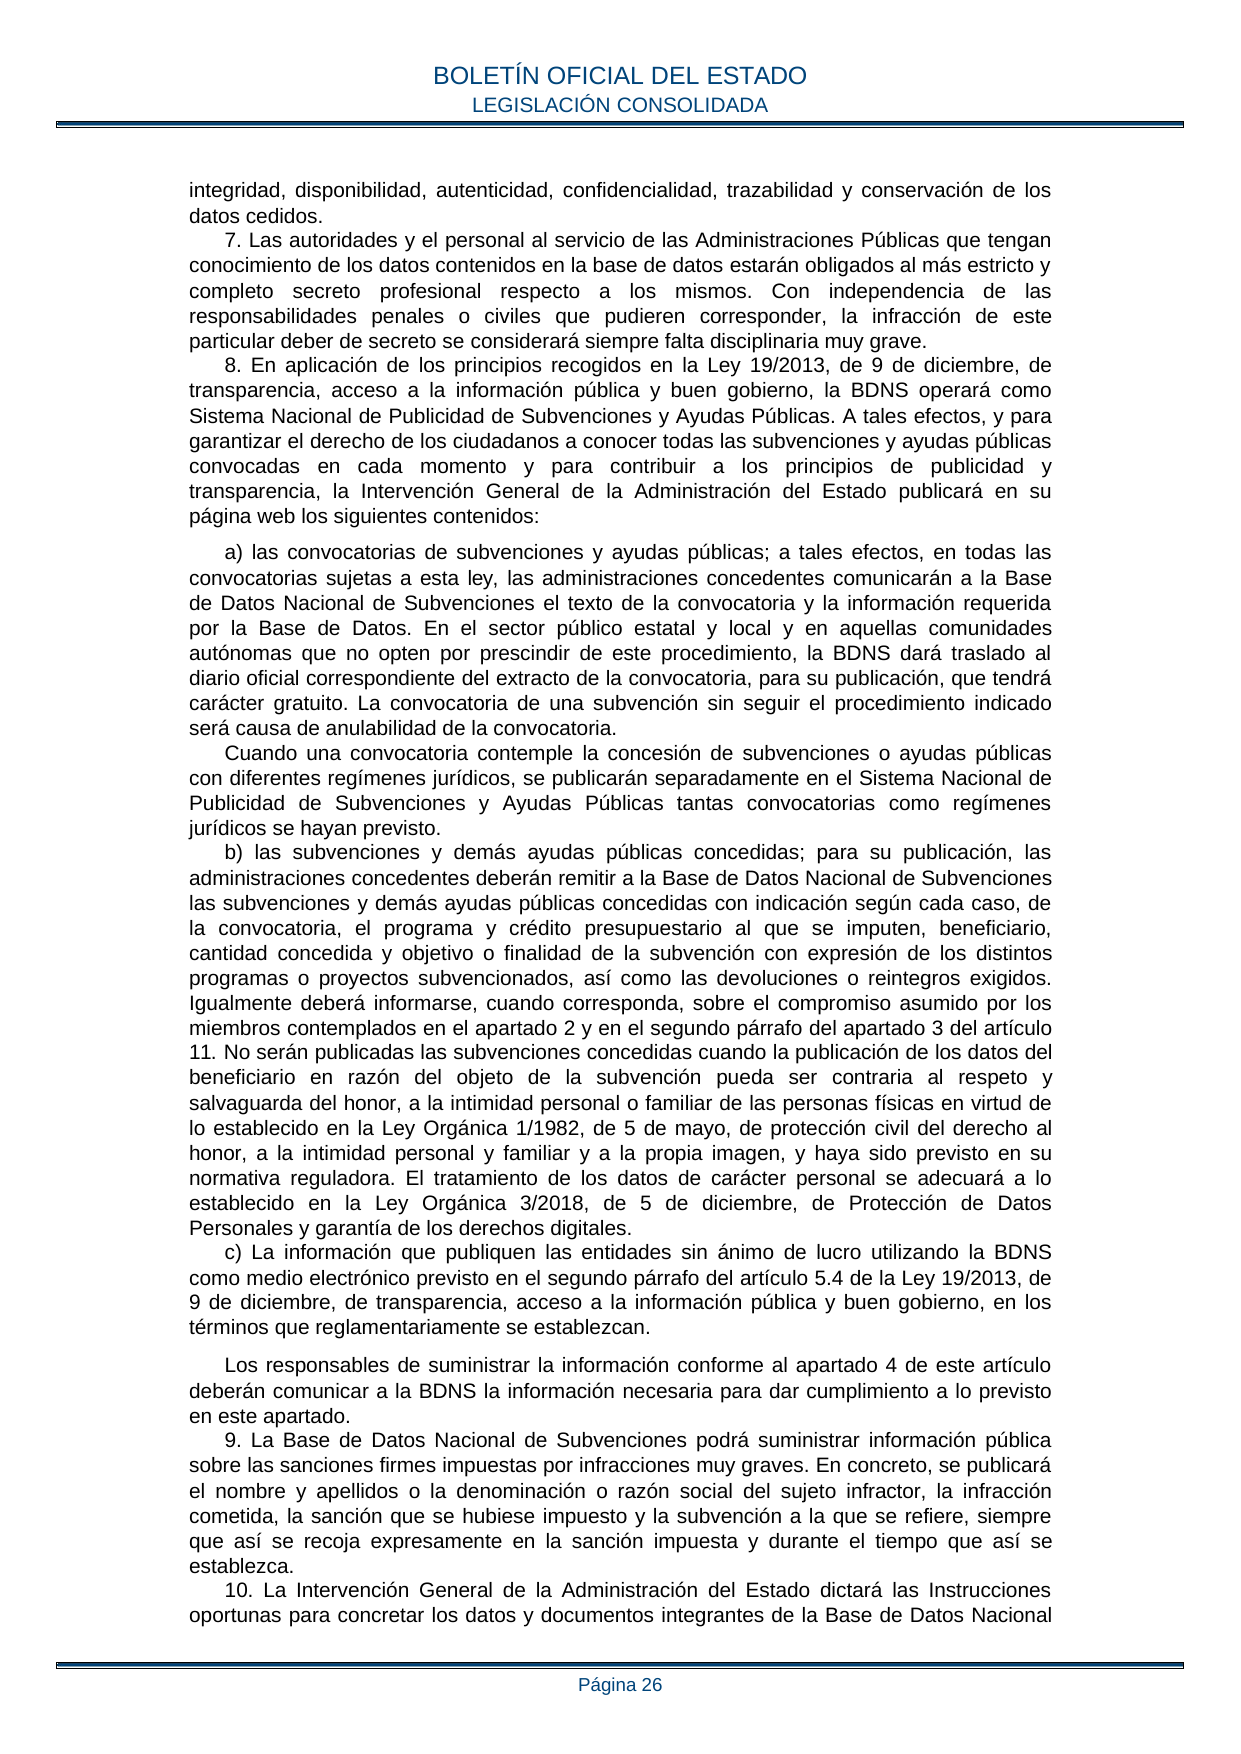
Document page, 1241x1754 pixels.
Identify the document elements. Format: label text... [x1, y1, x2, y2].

text beneficiario en razón del objeto de la subvención pueda ser contraria al respeto y [189, 1061, 1076, 1091]
text Cuando una convocatoria contemple la concesión de subvenciones o ayudas públicas [224, 741, 1076, 766]
text de Datos Nacional de Subvenciones el texto de la convocatoria y la información requerida [189, 591, 1076, 616]
text las subvenciones y demás ayudas públicas concedidas con indicación según cada caso, de [189, 891, 1076, 916]
text diario oficial correspondiente del extracto de la convocatoria, para su publicación, que tendrá [189, 666, 1076, 691]
text cantidad concedida y objetivo o finalidad de la subvención con expresión de los distintos [189, 941, 1076, 966]
text por la Base de Datos. En el sector público estatal y local y en aquellas comunidades [189, 616, 1076, 641]
text convocatorias sujetas a esta ley, las administraciones concedentes comunicarán a la Base [189, 566, 1076, 591]
text establezca. [189, 1553, 1076, 1578]
text administraciones concedentes deberán remitir a la Base de Datos Nacional de Subvenciones [189, 866, 1076, 891]
text en este apartado. [189, 1403, 1076, 1428]
text Igualmente deberá informarse, cuando corresponda, sobre el compromiso asumido por los [189, 991, 1076, 1016]
text responsabilidades penales o civiles que pudieren corresponder, la infracción de este [189, 303, 1076, 328]
text garantizar el derecho de los ciudadanos a conocer todas las subvenciones y ayudas públicas [189, 428, 1076, 453]
text Sistema Nacional de Publicidad de Subvenciones y Ayudas Públicas. A tales efectos, y para [189, 403, 1076, 428]
text a) las convocatorias de subvenciones y ayudas públicas; a tales efectos, en todas las [224, 536, 1076, 566]
text miembros contemplados en el apartado 2 y en el segundo párrafo del apartado 3 del artículo [189, 1016, 1076, 1036]
text 7. Las autoridades y el personal al servicio de las Administraciones Públicas que tengan [224, 223, 1076, 248]
text particular deber de secreto se considerará siempre falta disciplinaria muy grave. [189, 328, 1076, 353]
text 8. En aplicación de los principios recogidos en la Ley 19/2013, de 9 de diciembre, de [224, 348, 1076, 373]
text 9. La Base de Datos Nacional de Subvenciones podrá suministrar información pública [224, 1423, 1076, 1448]
text salvaguarda del honor, a la intimidad personal o familiar de las personas físicas en virtud de [189, 1091, 1076, 1116]
text 1 [224, 1573, 236, 1598]
text transparencia, acceso a la información pública y buen gobierno, la BDNS operará como [189, 373, 1076, 403]
text el nombre y apellidos o la denominación o razón social del sujeto infractor, la infracción [189, 1478, 1076, 1503]
text integridad, disponibilidad, autenticidad, confidencialidad, trazabilidad y conservación de los [189, 173, 1076, 203]
text 9 [189, 1286, 209, 1311]
text cometida, la sanción que se hubiese impuesto y la subvención a la que se refiere, siempre [189, 1503, 1076, 1528]
text la convocatoria, el programa y crédito presupuestario al que se imputen, beneficiario, [189, 916, 1076, 941]
text 11. No serán publicadas las subvenciones concedidas cuando la publicación de los datos del [189, 1036, 1076, 1061]
text sobre las sanciones firmes impuestas por infracciones muy graves. En concreto, se publicará [189, 1448, 1076, 1478]
text será causa de anulabilidad de la convocatoria. [189, 716, 1076, 741]
text Publicidad de Subvenciones y Ayudas Públicas tantas convocatorias como regímenes [189, 791, 1076, 816]
text BOLETÍN OFICIAL DEL ESTADO [433, 56, 832, 92]
text oportunas para concretar los datos y documentos integrantes de la Base de Datos Nacional [189, 1598, 1076, 1628]
text conocimiento de los datos contenidos en la base de datos estarán obligados al más estricto y [189, 248, 1076, 278]
text programas o proyectos subvencionados, así como las devoluciones o reintegros exigidos. [189, 966, 1076, 991]
text deberán comunicar a la BDNS la información necesaria para dar cumplimiento a lo previsto [189, 1378, 1076, 1403]
text que así se recoja expresamente en la sanción impuesta y durante el tiempo que así se [189, 1528, 1076, 1553]
text convocadas en cada momento y para contribuir a los principios de publicidad y [189, 453, 1076, 478]
text como medio electrónico previsto en el segundo párrafo del artículo 5.4 de la Ley 19/2013, de [189, 1266, 1076, 1286]
text autónomas que no opten por prescindir de este procedimiento, la BDNS dará traslado al [189, 641, 1076, 666]
text Página 26 [578, 1670, 687, 1697]
text b) las subvenciones y demás ayudas públicas concedidas; para su publicación, las [224, 836, 1076, 866]
picture [57, 122, 1183, 127]
text normativa reguladora. El tratamiento de los datos de carácter personal se adecuará a lo [189, 1166, 1076, 1191]
text términos que reglamentariamente se establezcan. [189, 1311, 676, 1341]
text c) La información que publiquen las entidades sin ánimo de lucro utilizando la BDNS [224, 1236, 1076, 1266]
text transparencia, la Intervención General de la Administración del Estado publicará en su [189, 478, 1076, 503]
text de diciembre, de transparencia, acceso a la información pública y buen gobierno, en los [209, 1286, 1076, 1316]
picture [57, 1663, 1183, 1668]
text carácter gratuito. La convocatoria de una subvención sin seguir el procedimiento indicado [189, 691, 1076, 716]
text Personales y garantía de los derechos digitales. [189, 1216, 1076, 1241]
text honor, a la intimidad personal y familiar y a la propia imagen, y haya sido previsto en su [189, 1141, 1076, 1166]
text 0. La Intervención General de la Administración del Estado dictará las Instrucciones [236, 1573, 1076, 1598]
text LEGISLACIÓN CONSOLIDADA [472, 89, 793, 118]
text datos cedidos. [189, 203, 1076, 228]
text establecido en la Ley Orgánica 3/2018, de 5 de diciembre, de Protección de Datos [189, 1191, 1076, 1216]
text Los responsables de suministrar la información conforme al apartado 4 de este artículo [224, 1348, 1076, 1378]
text lo establecido en la Ley Orgánica 1/1982, de 5 de mayo, de protección civil del derecho al [189, 1116, 1076, 1141]
text completo secreto profesional respecto a los mismos. Con independencia de las [189, 278, 1076, 303]
text página web los siguientes contenidos: [189, 503, 1076, 528]
text jurídicos se hayan previsto. [189, 816, 1076, 841]
text con diferentes regímenes jurídicos, se publicarán separadamente en el Sistema Nacional de [189, 766, 1076, 791]
